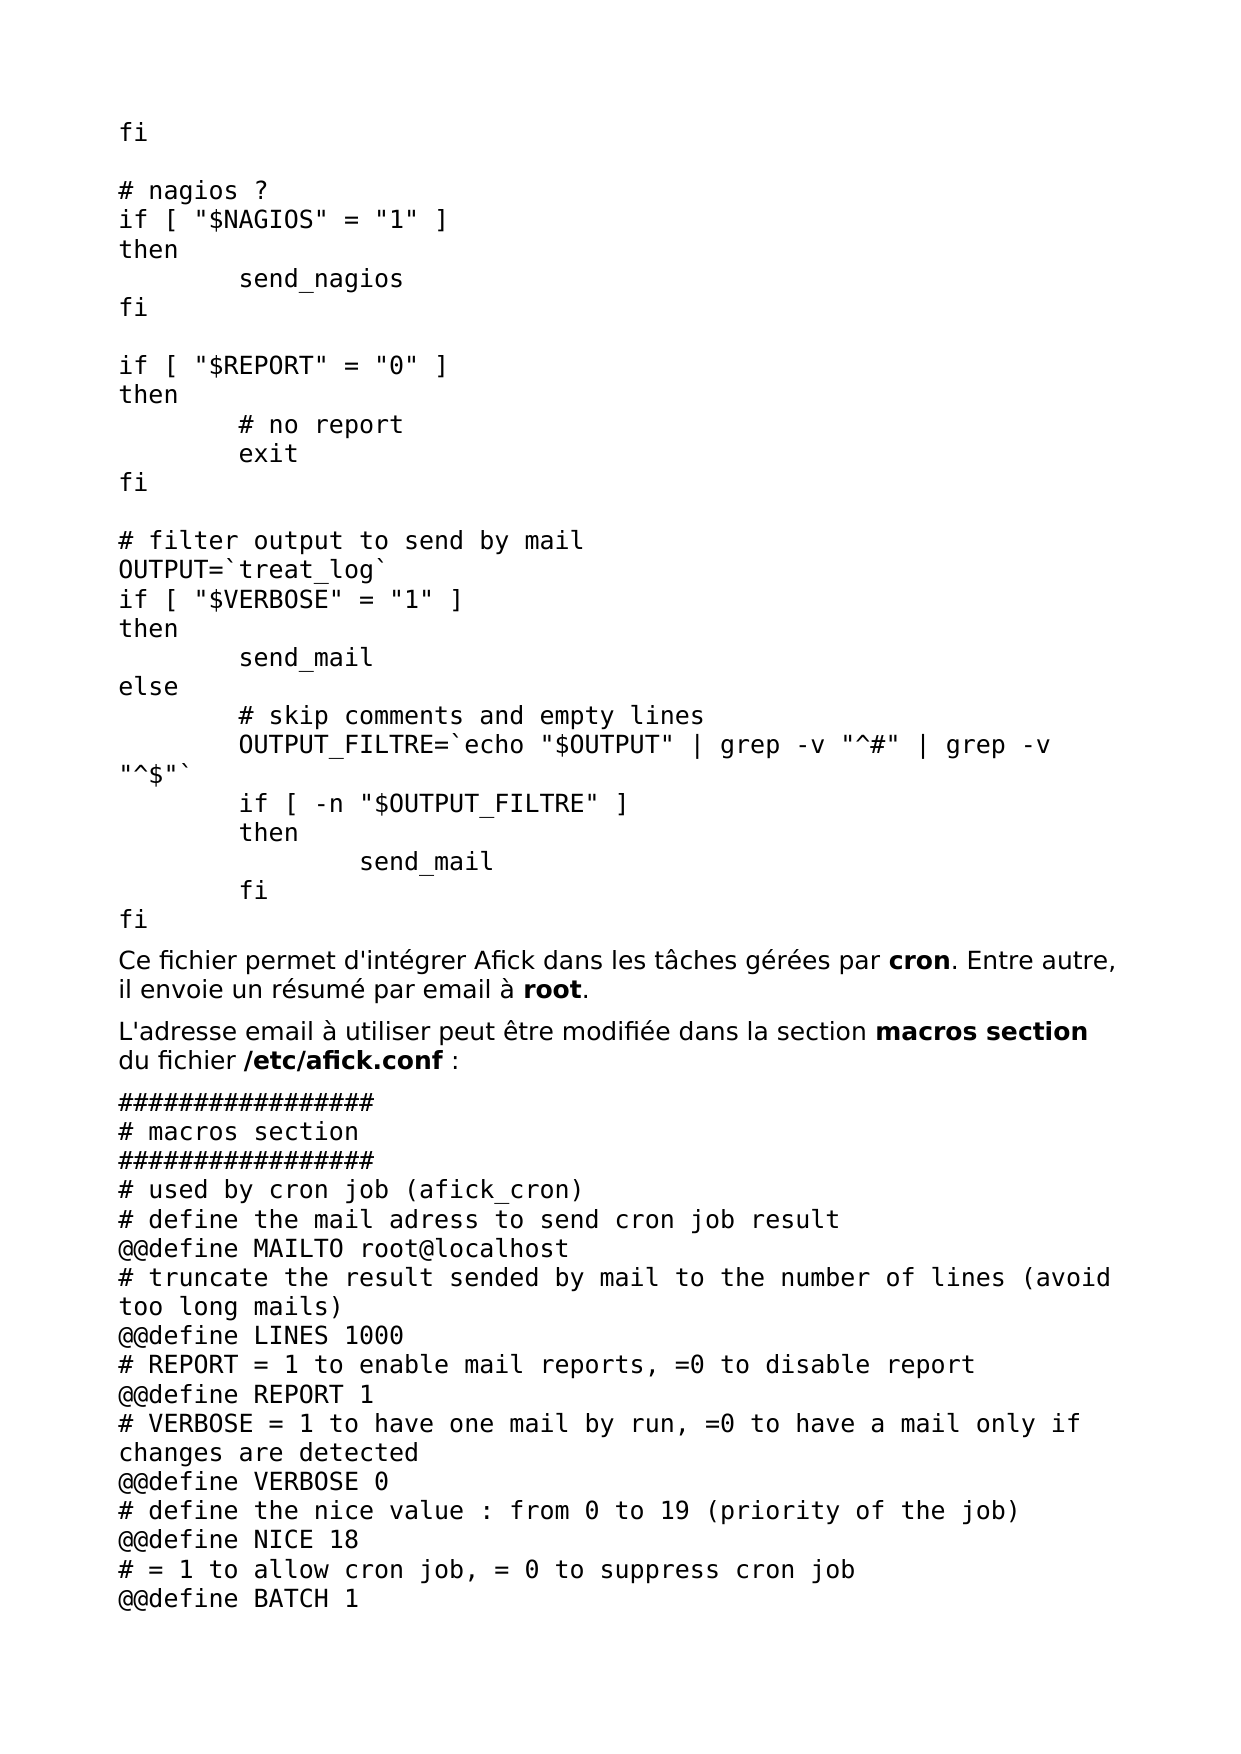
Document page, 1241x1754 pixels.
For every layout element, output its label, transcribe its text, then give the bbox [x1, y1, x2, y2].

text Ce fichier permet d'intégrer Afick dans les tâches gérées par cron. Entre autre, il envoie un résumé par email à root. [118, 947, 1122, 1005]
text ################# # macros section ################# # used by cron job (afick_cron) # define the mail adress to send cron job result @@define MAILTO root@localhost # truncate the result sended by mail to the number of lines (avoid too long mails) @@define LINES 1000 # REPORT = 1 to enable mail reports, =0 to disable report @@define REPORT 1 # VERBOSE = 1 to have one mail by run, =0 to have a mail only if changes are detected @@define VERBOSE 0 # define the nice value : from 0 to 19 (priority of the job) @@define NICE 18 # = 1 to allow cron job, = 0 to suppress cron job @@define BATCH 1 [118, 1088, 1122, 1613]
text fi # nagios ? if [ "$NAGIOS" = "1" ] then send_nagios fi if [ "$REPORT" = "0" ] then # no report exit fi # filter output to send by mail OUTPUT=`treat_log` if [ "$VERBOSE" = "1" ] then send_mail else # skip comments and empty lines OUTPUT_FILTRE=`echo "$OUTPUT" | grep -v "^#" | grep -v "^$"` if [ -n "$OUTPUT_FILTRE" ] then send_mail fi fi [118, 118, 1122, 935]
text L'adresse email à utiliser peut être modifiée dans la section macros section du fichier /etc/afick.conf : [118, 1017, 1122, 1076]
